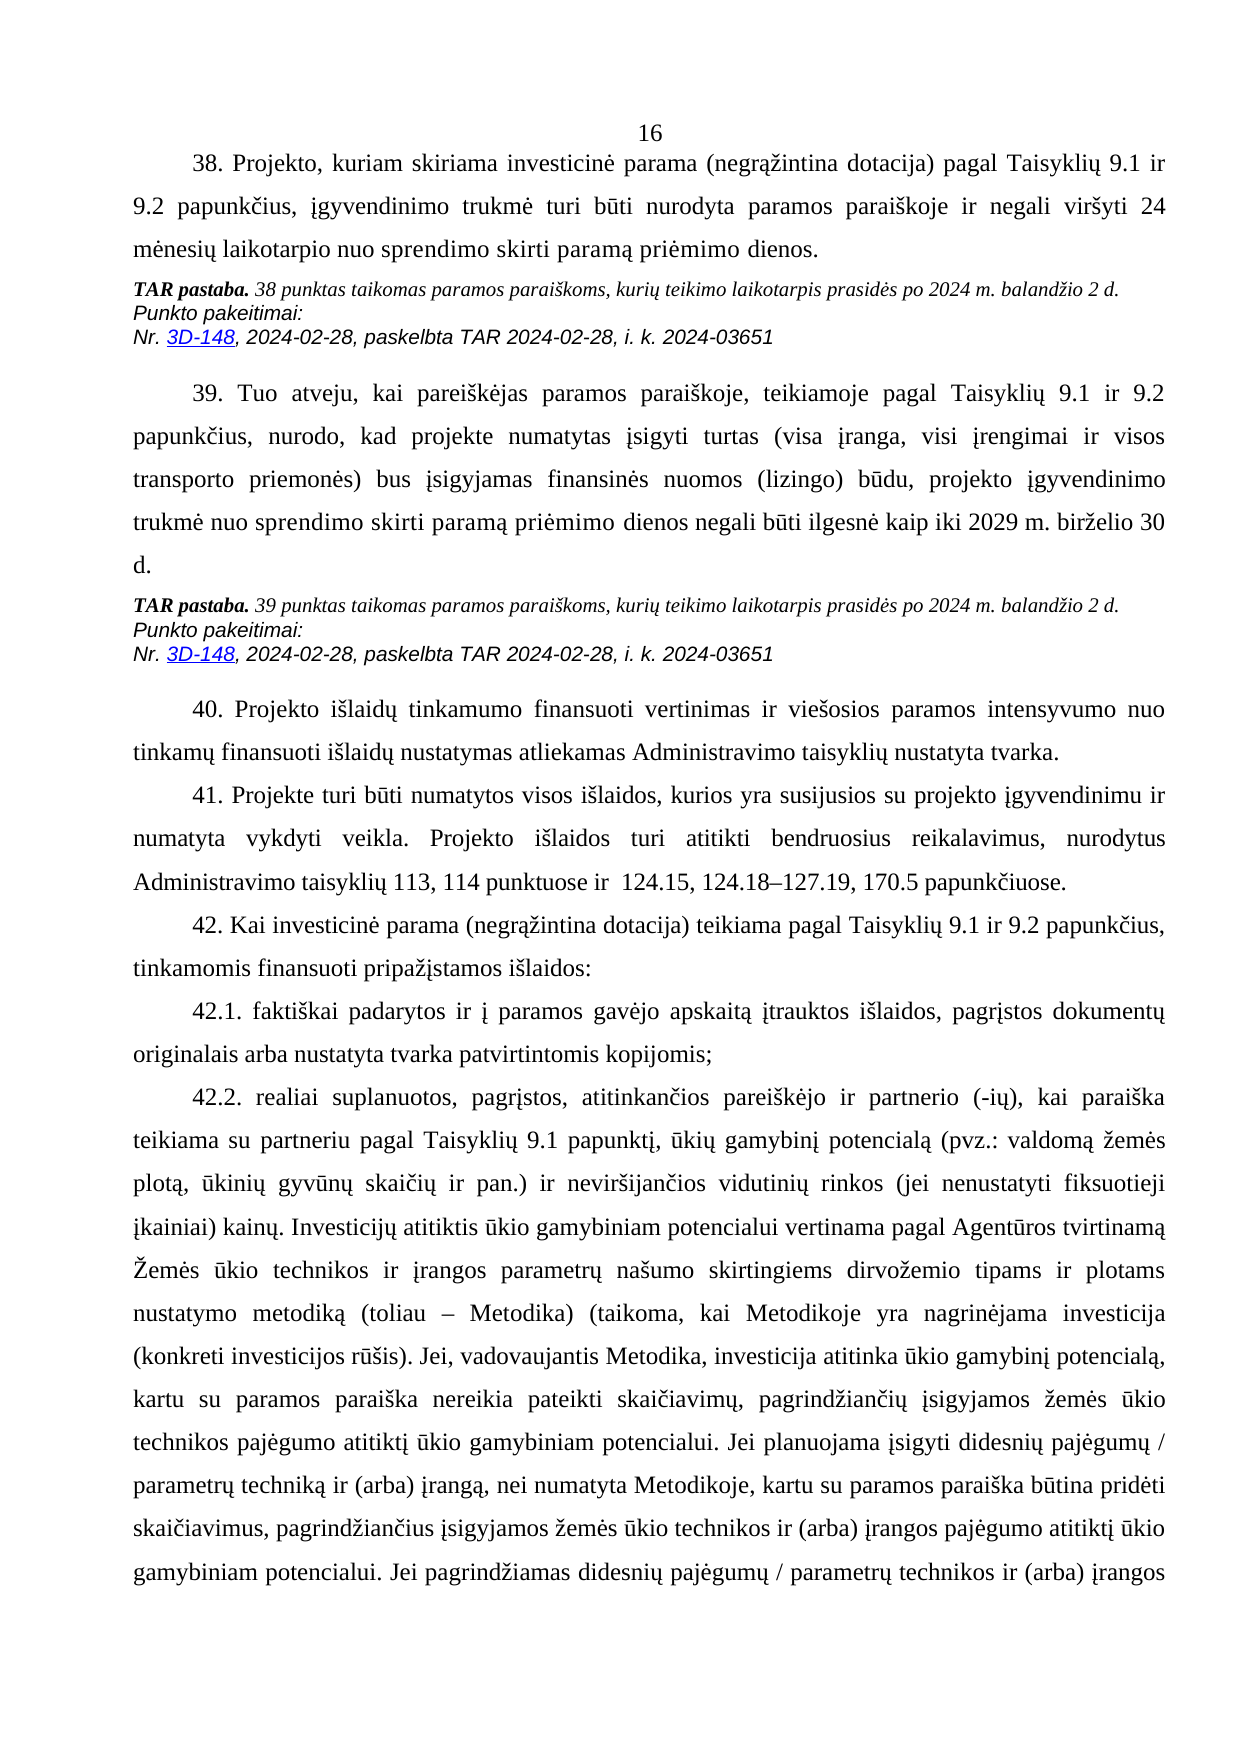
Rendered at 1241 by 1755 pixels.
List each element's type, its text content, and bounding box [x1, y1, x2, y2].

text 40. Projekto išlaidų tinkamumo finansuoti vertinimas ir viešosios paramos intensyvumo nuo tinkamų finansuoti išlaidų nustatymas atliekamas Administravimo taisyklių nustatyta tvarka. [133, 694, 1166, 766]
text 42.2. realiai suplanuotos, pagrįstos, atitinkančios pareiškėjo ir partnerio (-ių), kai paraiška teikiama su partneriu pagal Taisyklių 9.1 papunktį, ūkių gamybinį potencialą (pvz.: valdomą žemės plotą, ūkinių gyvūnų skaičių ir pan.) ir neviršijančios vidutinių rinkos (jei nenustatyti fiksuotieji įkainiai) kainų. Investicijų atitiktis ūkio gamybiniam potencialui vertinama pagal Agentūros tvirtinamą Žemės ūkio technikos ir įrangos parametrų našumo skirtingiems dirvožemio tipams ir plotams nustatymo metodiką (toliau – Metodika) (taikoma, kai Metodikoje yra nagrinėjama investicija (konkreti investicijos rūšis). Jei, vadovaujantis Metodika, investicija atitinka ūkio gamybinį potencialą, kartu su paramos paraiška nereikia pateikti skaičiavimų, pagrindžiančių įsigyjamos žemės ūkio technikos pajėgumo atitiktį ūkio gamybiniam potencialui. Jei planuojama įsigyti didesnių pajėgumų / parametrų techniką ir (arba) įrangą, nei numatyta Metodikoje, kartu su paramos paraiška būtina pridėti skaičiavimus, pagrindžiančius įsigyjamos žemės ūkio technikos ir (arba) įrangos pajėgumo atitiktį ūkio gamybiniam potencialui. Jei pagrindžiamas didesnių pajėgumų / parametrų technikos ir (arba) įrangos [133, 1082, 1166, 1585]
text 41. Projekte turi būti numatytos visos išlaidos, kurios yra susijusios su projekto įgyvendinimu ir numatyta vykdyti veikla. Projekto išlaidos turi atitikti bendruosius reikalavimus, nurodytus Administravimo taisyklių 113, 114 punktuose ir 124.15, 124.18–127.19, 170.5 papunkčiuose. [133, 780, 1166, 895]
text Punkto pakeitimai: [133, 301, 1166, 325]
text Nr. 3D-148, 2024-02-28, paskelbta TAR 2024-02-28, i. k. 2024-03651 [133, 641, 1166, 665]
text 38. Projekto, kuriam skiriama investicinė parama (negrąžintina dotacija) pagal Taisyklių 9.1 ir 9.2 papunkčius, įgyvendinimo trukmė turi būti nurodyta paramos paraiškoje ir negali viršyti 24 mėnesių laikotarpio nuo sprendimo skirti paramą priėmimo dienos. [133, 148, 1166, 263]
text 42.1. faktiškai padarytos ir į paramos gavėjo apskaitą įtrauktos išlaidos, pagrįstos dokumentų originalais arba nustatyta tvarka patvirtintomis kopijomis; [133, 996, 1166, 1068]
text Nr. 3D-148, 2024-02-28, paskelbta TAR 2024-02-28, i. k. 2024-03651 [133, 325, 1166, 349]
text Punkto pakeitimai: [133, 617, 1166, 641]
text TAR pastaba. 39 punktas taikomas paramos paraiškoms, kurių teikimo laikotarpis prasidės po 2024 m. balandžio 2 d. [133, 593, 1166, 617]
text 42. Kai investicinė parama (negrąžintina dotacija) teikiama pagal Taisyklių 9.1 ir 9.2 papunkčius, tinkamomis finansuoti pripažįstamos išlaidos: [133, 910, 1166, 982]
text TAR pastaba. 38 punktas taikomas paramos paraiškoms, kurių teikimo laikotarpis prasidės po 2024 m. balandžio 2 d. [133, 277, 1166, 301]
text 39. Tuo atveju, kai pareiškėjas paramos paraiškoje, teikiamoje pagal Taisyklių 9.1 ir 9.2 papunkčius, nurodo, kad projekte numatytas įsigyti turtas (visa įranga, visi įrengimai ir visos transporto priemonės) bus įsigyjamas finansinės nuomos (lizingo) būdu, projekto įgyvendinimo trukmė nuo sprendimo skirti paramą priėmimo dienos negali būti ilgesnė kaip iki 2029 m. birželio 30 d. [133, 378, 1166, 579]
